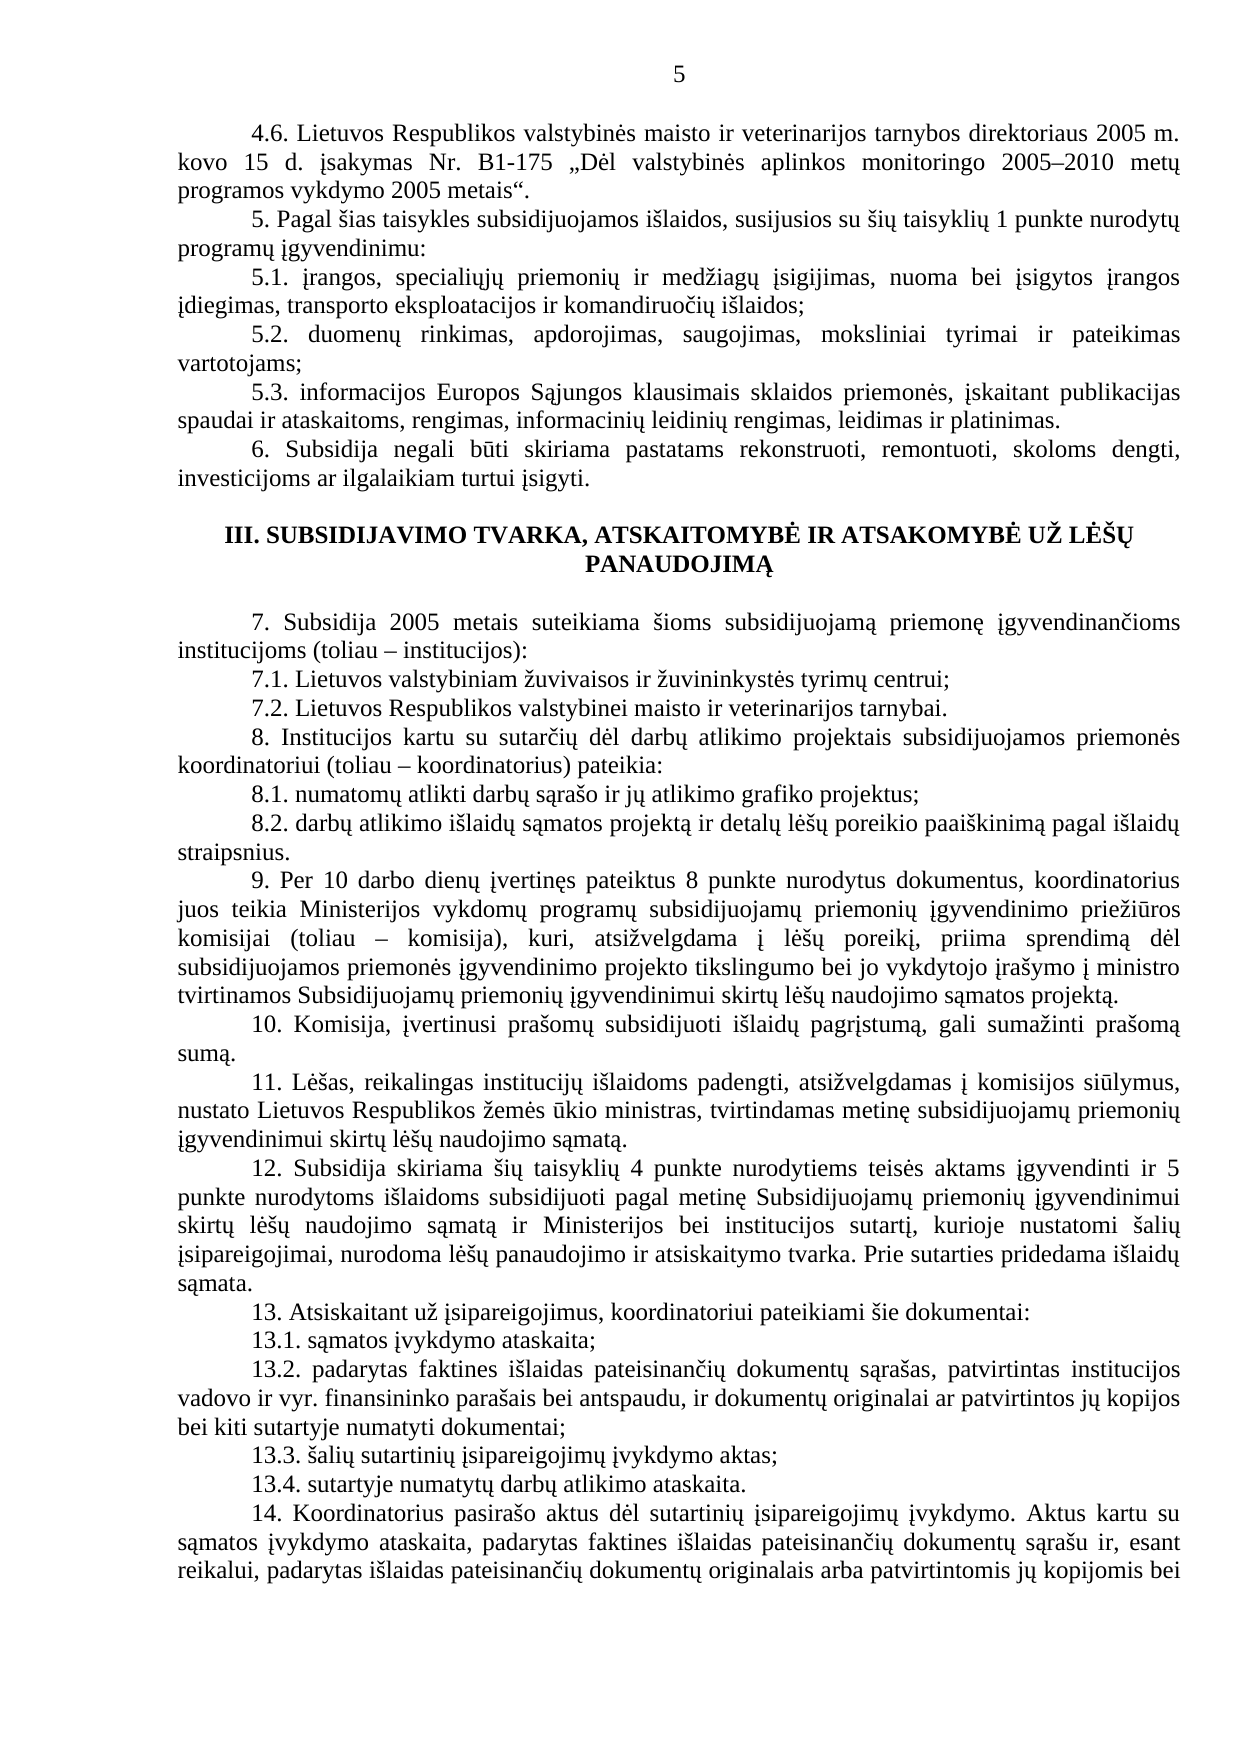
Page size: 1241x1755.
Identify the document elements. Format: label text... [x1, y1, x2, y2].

text 12. Subsidija skiriama šių taisyklių 4 punkte nurodytiems teisės aktams įgyvendinti ir 5 punkte nurodytoms išlaidoms subsidijuoti pagal metinę Subsidijuojamų priemonių įgyvendinimui skirtų lėšų naudojimo sąmatą ir ministerijos bei institucijos sutartį, kurioje nustatomi šalių įsipareigojimai, nurodoma lėšų panaudojimo ir atsiskaitymo tvarka. Prie sutarties pridedama išlaidų sąmata. [177, 1153, 1181, 1297]
text III. SUBSIDIJAVIMO TVARKA, ATSKAITOMYBĖ ir ATSAKOMYBĖ UŽ LĖŠŲ PANAUDOJIMĄ [177, 521, 1181, 578]
text 9. Per 10 darbo dienų įvertinęs pateiktus 8 punkte nurodytus dokumentus, koordinatorius juos teikia ministerijos vykdomų programų subsidijuojamų priemonių įgyvendinimo priežiūros komisijai (toliau – komisija), kuri, atsižvelgdama į lėšų poreikį, priima sprendimą dėl subsidijuojamos priemonės įgyvendinimo projekto tikslingumo bei jo vykdytojo įrašymo į ministro tvirtinamos Subsidijuojamų priemonių įgyvendinimui skirtų lėšų naudojimo sąmatos projektą. [177, 866, 1181, 1009]
text 7.2. Lietuvos Respublikos valstybinei maisto ir veterinarijos tarnybai. [177, 693, 1181, 722]
text 7.1. Lietuvos valstybiniam žuvivaisos ir žuvininkystės tyrimų centrui; [177, 664, 1181, 693]
text 4.6. Lietuvos Respublikos valstybinės maisto ir veterinarijos tarnybos direktoriaus 2005 m. kovo 15 d. įsakymas Nr. B1-175 „Dėl valstybinės aplinkos monitoringo 2005–2010 metų programos vykdymo 2005 metais“. [177, 118, 1181, 204]
text 8. Institucijos kartu su sutarčių dėl darbų atlikimo projektais subsidijuojamos priemonės koordinatoriui (toliau – koordinatorius) pateikia: [177, 722, 1181, 779]
text 7. Subsidija 2005 metais suteikiama šioms subsidijuojamą priemonę įgyvendinančioms institucijoms (toliau – institucijos): [177, 607, 1181, 664]
text 13. Atsiskaitant už įsipareigojimus, koordinatoriui pateikiami šie dokumentai: [177, 1297, 1181, 1326]
text 11. Lėšas, reikalingas institucijų išlaidoms padengti, atsižvelgdamas į komisijos siūlymus, nustato Lietuvos Respublikos žemės ūkio ministras, tvirtindamas metinę subsidijuojamų priemonių įgyvendinimui skirtų lėšų naudojimo sąmatą. [177, 1067, 1181, 1153]
text 13.3. šalių sutartinių įsipareigojimų įvykdymo aktas; [177, 1441, 1181, 1469]
text 8.1. numatomų atlikti darbų sąrašo ir jų atlikimo grafiko projektus; [177, 779, 1181, 808]
text 13.2. padarytas faktines išlaidas pateisinančių dokumentų sąrašas, patvirtintas institucijos vadovo ir vyr. finansininko parašais bei antspaudu, ir dokumentų originalai ar patvirtintos jų kopijos bei kiti sutartyje numatyti dokumentai; [177, 1354, 1181, 1441]
text 6. Subsidija negali būti skiriama pastatams rekonstruoti, remontuoti, skoloms dengti, investicijoms ar ilgalaikiam turtui įsigyti. [177, 434, 1181, 492]
text 14. Koordinatorius pasirašo aktus dėl sutartinių įsipareigojimų įvykdymo. Aktus kartu su sąmatos įvykdymo ataskaita, padarytas faktines išlaidas pateisinančių dokumentų sąrašu ir, esant reikalui, padarytas išlaidas pateisinančių dokumentų originalais arba patvirtintomis jų kopijomis bei [177, 1498, 1181, 1584]
text 8.2. darbų atlikimo išlaidų sąmatos projektą ir detalų lėšų poreikio paaiškinimą pagal išlaidų straipsnius. [177, 808, 1181, 866]
text 5.1. įrangos, specialiųjų priemonių ir medžiagų įsigijimas, nuoma bei įsigytos įrangos įdiegimas, transporto eksploatacijos ir komandiruočių išlaidos; [177, 262, 1181, 319]
text 10. Komisija, įvertinusi prašomų subsidijuoti išlaidų pagrįstumą, gali sumažinti prašomą sumą. [177, 1009, 1181, 1067]
text 13.4. sutartyje numatytų darbų atlikimo ataskaita. [177, 1469, 1181, 1498]
text 5.3. informacijos Europos Sąjungos klausimais sklaidos priemonės, įskaitant publikacijas spaudai ir ataskaitoms, rengimas, informacinių leidinių rengimas, leidimas ir platinimas. [177, 377, 1181, 434]
text 13.1. sąmatos įvykdymo ataskaita; [177, 1326, 1181, 1354]
text 5.2. duomenų rinkimas, apdorojimas, saugojimas, moksliniai tyrimai ir pateikimas vartotojams; [177, 319, 1181, 377]
text 5. Pagal šias taisykles subsidijuojamos išlaidos, susijusios su šių taisyklių 1 punkte nurodytų programų įgyvendinimu: [177, 204, 1181, 262]
